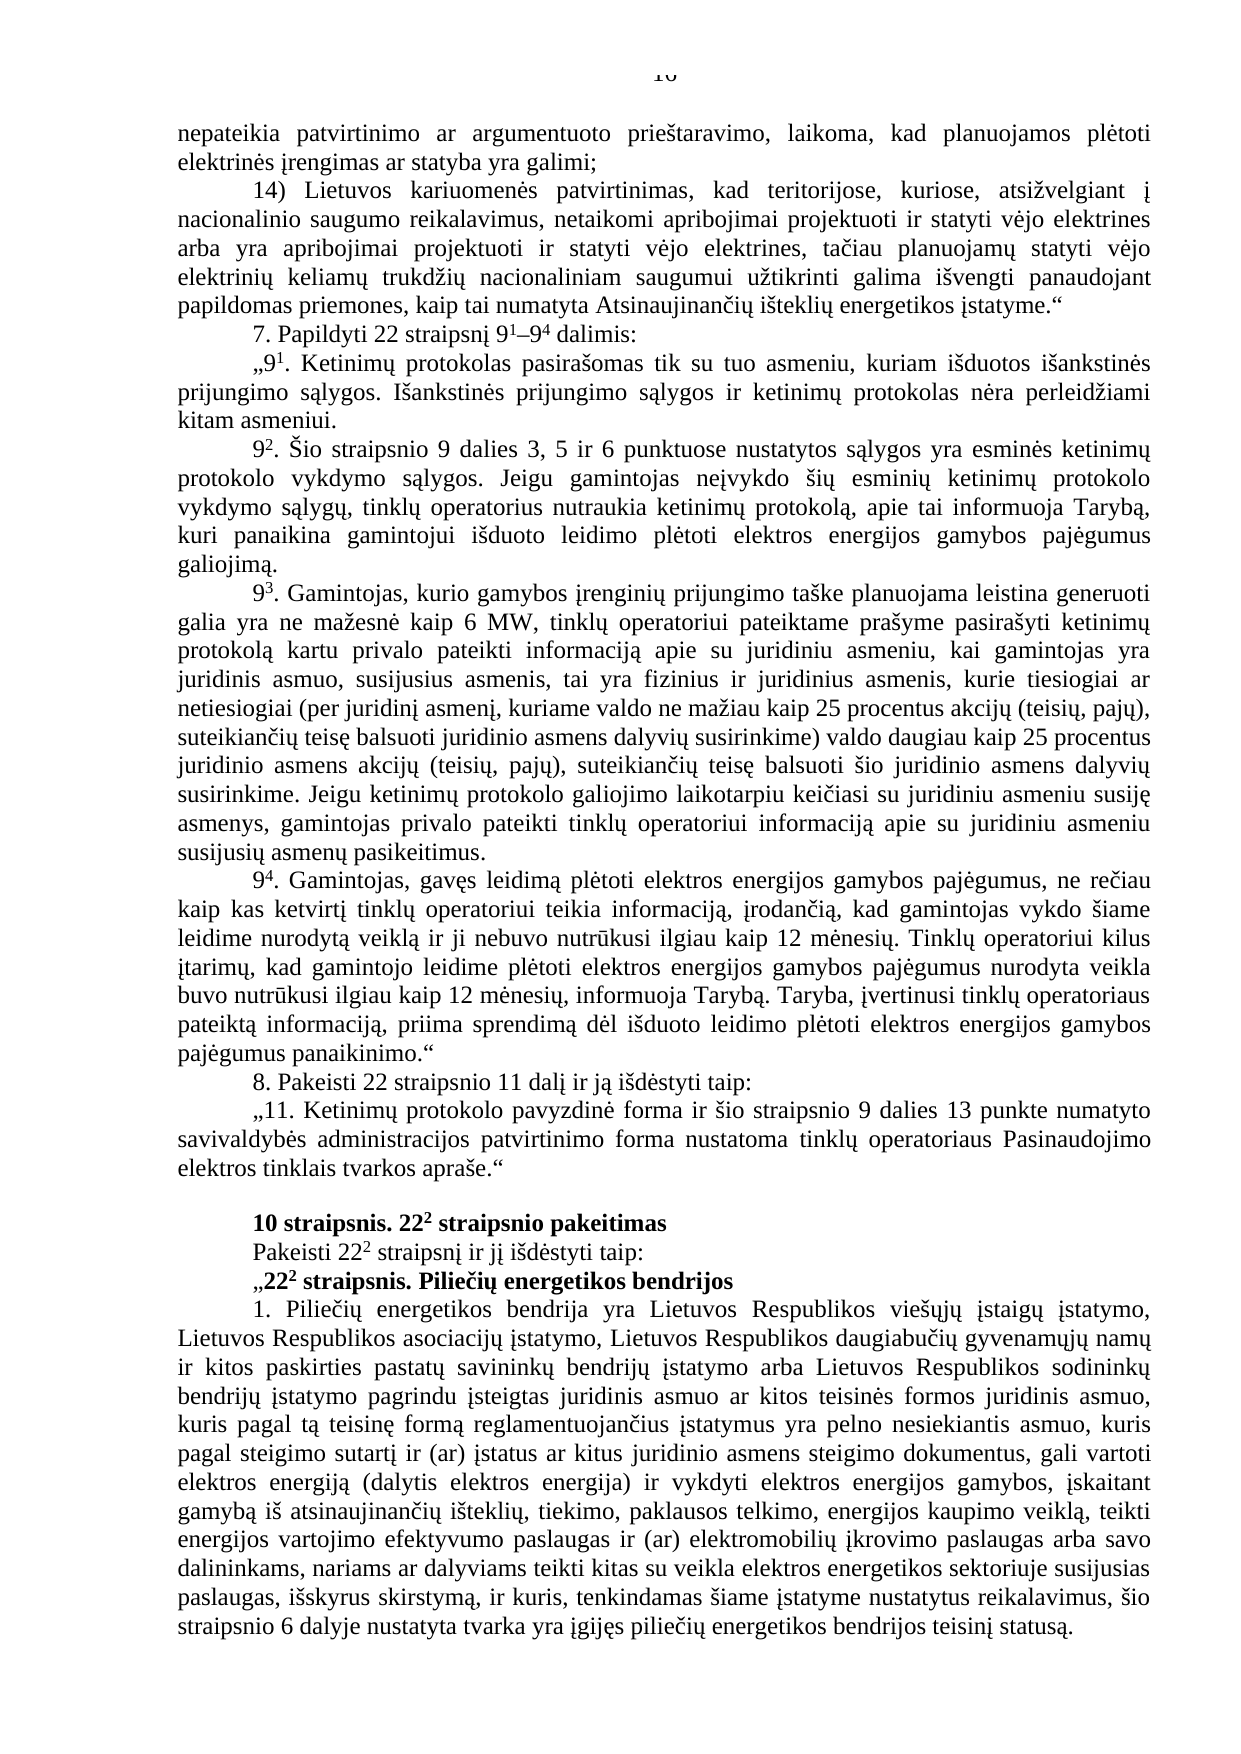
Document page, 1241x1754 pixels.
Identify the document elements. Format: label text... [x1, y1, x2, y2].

text „11. Ketinimų protokolo pavyzdinė forma ir šio straipsnio 9 dalies 13 punkte numatyto savivaldybės administracijos patvirtinimo forma nustatoma tinklų operatoriaus Pasinaudojimo elektros tinklais tvarkos apraše.“ [177, 1096, 1152, 1182]
text 94. Gamintojas, gavęs leidimą plėtoti elektros energijos gamybos pajėgumus, ne rečiau kaip kas ketvirtį tinklų operatoriui teikia informaciją, įrodančią, kad gamintojas vykdo šiame leidime nurodytą veiklą ir ji nebuvo nutrūkusi ilgiau kaip 12 mėnesių. Tinklų operatoriui kilus įtarimų, kad gamintojo leidime plėtoti elektros energijos gamybos pajėgumus nurodyta veikla buvo nutrūkusi ilgiau kaip 12 mėnesių, informuoja Tarybą. Taryba, įvertinusi tinklų operatoriaus pateiktą informaciją, priima sprendimą dėl išduoto leidimo plėtoti elektros energijos gamybos pajėgumus panaikinimo.“ [177, 866, 1152, 1067]
list 10 straipsnis. 222 straipsnio pakeitimas [177, 1208, 1152, 1237]
text Pakeisti 222 straipsnį ir jį išdėstyti taip: [177, 1237, 1152, 1266]
text nepateikia patvirtinimo ar argumentuoto prieštaravimo, laikoma, kad planuojamos plėtoti elektrinės įrengimas ar statyba yra galimi; [177, 118, 1152, 176]
text „222 straipsnis. Piliečių energetikos bendrijos [177, 1266, 1152, 1294]
text 7. Papildyti 22 straipsnį 91–94 dalimis: [177, 319, 1152, 348]
text 1. Piliečių energetikos bendrija yra Lietuvos Respublikos viešųjų įstaigų įstatymo, Lietuvos Respublikos asociacijų įstatymo, Lietuvos Respublikos daugiabučių gyvenamųjų namų ir kitos paskirties pastatų savininkų bendrijų įstatymo arba Lietuvos Respublikos sodininkų bendrijų įstatymo pagrindu įsteigtas juridinis asmuo ar kitos teisinės formos juridinis asmuo, kuris pagal tą teisinę formą reglamentuojančius įstatymus yra pelno nesiekiantis asmuo, kuris pagal steigimo sutartį ir (ar) įstatus ar kitus juridinio asmens steigimo dokumentus, gali vartoti elektros energiją (dalytis elektros energija) ir vykdyti elektros energijos gamybos, įskaitant gamybą iš atsinaujinančių išteklių, tiekimo, paklausos telkimo, energijos kaupimo veiklą, teikti energijos vartojimo efektyvumo paslaugas ir (ar) elektromobilių įkrovimo paslaugas arba savo dalininkams, nariams ar dalyviams teikti kitas su veikla elektros energetikos sektoriuje susijusias paslaugas, išskyrus skirstymą, ir kuris, tenkindamas šiame įstatyme nustatytus reikalavimus, šio straipsnio 6 dalyje nustatyta tvarka yra įgijęs piliečių energetikos bendrijos teisinį statusą. [177, 1294, 1152, 1639]
text 8. Pakeisti 22 straipsnio 11 dalį ir ją išdėstyti taip: [177, 1067, 1152, 1096]
text 92. Šio straipsnio 9 dalies 3, 5 ir 6 punktuose nustatytos sąlygos yra esminės ketinimų protokolo vykdymo sąlygos. Jeigu gamintojas neįvykdo šių esminių ketinimų protokolo vykdymo sąlygų, tinklų operatorius nutraukia ketinimų protokolą, apie tai informuoja Tarybą, kuri panaikina gamintojui išduoto leidimo plėtoti elektros energijos gamybos pajėgumus galiojimą. [177, 434, 1152, 578]
text „91. Ketinimų protokolas pasirašomas tik su tuo asmeniu, kuriam išduotos išankstinės prijungimo sąlygos. Išankstinės prijungimo sąlygos ir ketinimų protokolas nėra perleidžiami kitam asmeniui. [177, 348, 1152, 434]
text 14) Lietuvos kariuomenės patvirtinimas, kad teritorijose, kuriose, atsižvelgiant į nacionalinio saugumo reikalavimus, netaikomi apribojimai projektuoti ir statyti vėjo elektrines arba yra apribojimai projektuoti ir statyti vėjo elektrines, tačiau planuojamų statyti vėjo elektrinių keliamų trukdžių nacionaliniam saugumui užtikrinti galima išvengti panaudojant papildomas priemones, kaip tai numatyta Atsinaujinančių išteklių energetikos įstatyme.“ [177, 176, 1152, 319]
text 93. Gamintojas, kurio gamybos įrenginių prijungimo taške planuojama leistina generuoti galia yra ne mažesnė kaip 6 MW, tinklų operatoriui pateiktame prašyme pasirašyti ketinimų protokolą kartu privalo pateikti informaciją apie su juridiniu asmeniu, kai gamintojas yra juridinis asmuo, susijusius asmenis, tai yra fizinius ir juridinius asmenis, kurie tiesiogiai ar netiesiogiai (per juridinį asmenį, kuriame valdo ne mažiau kaip 25 procentus akcijų (teisių, pajų), suteikiančių teisę balsuoti juridinio asmens dalyvių susirinkime) valdo daugiau kaip 25 procentus juridinio asmens akcijų (teisių, pajų), suteikiančių teisę balsuoti šio juridinio asmens dalyvių susirinkime. Jeigu ketinimų protokolo galiojimo laikotarpiu keičiasi su juridiniu asmeniu susiję asmenys, gamintojas privalo pateikti tinklų operatoriui informaciją apie su juridiniu asmeniu susijusių asmenų pasikeitimus. [177, 578, 1152, 866]
